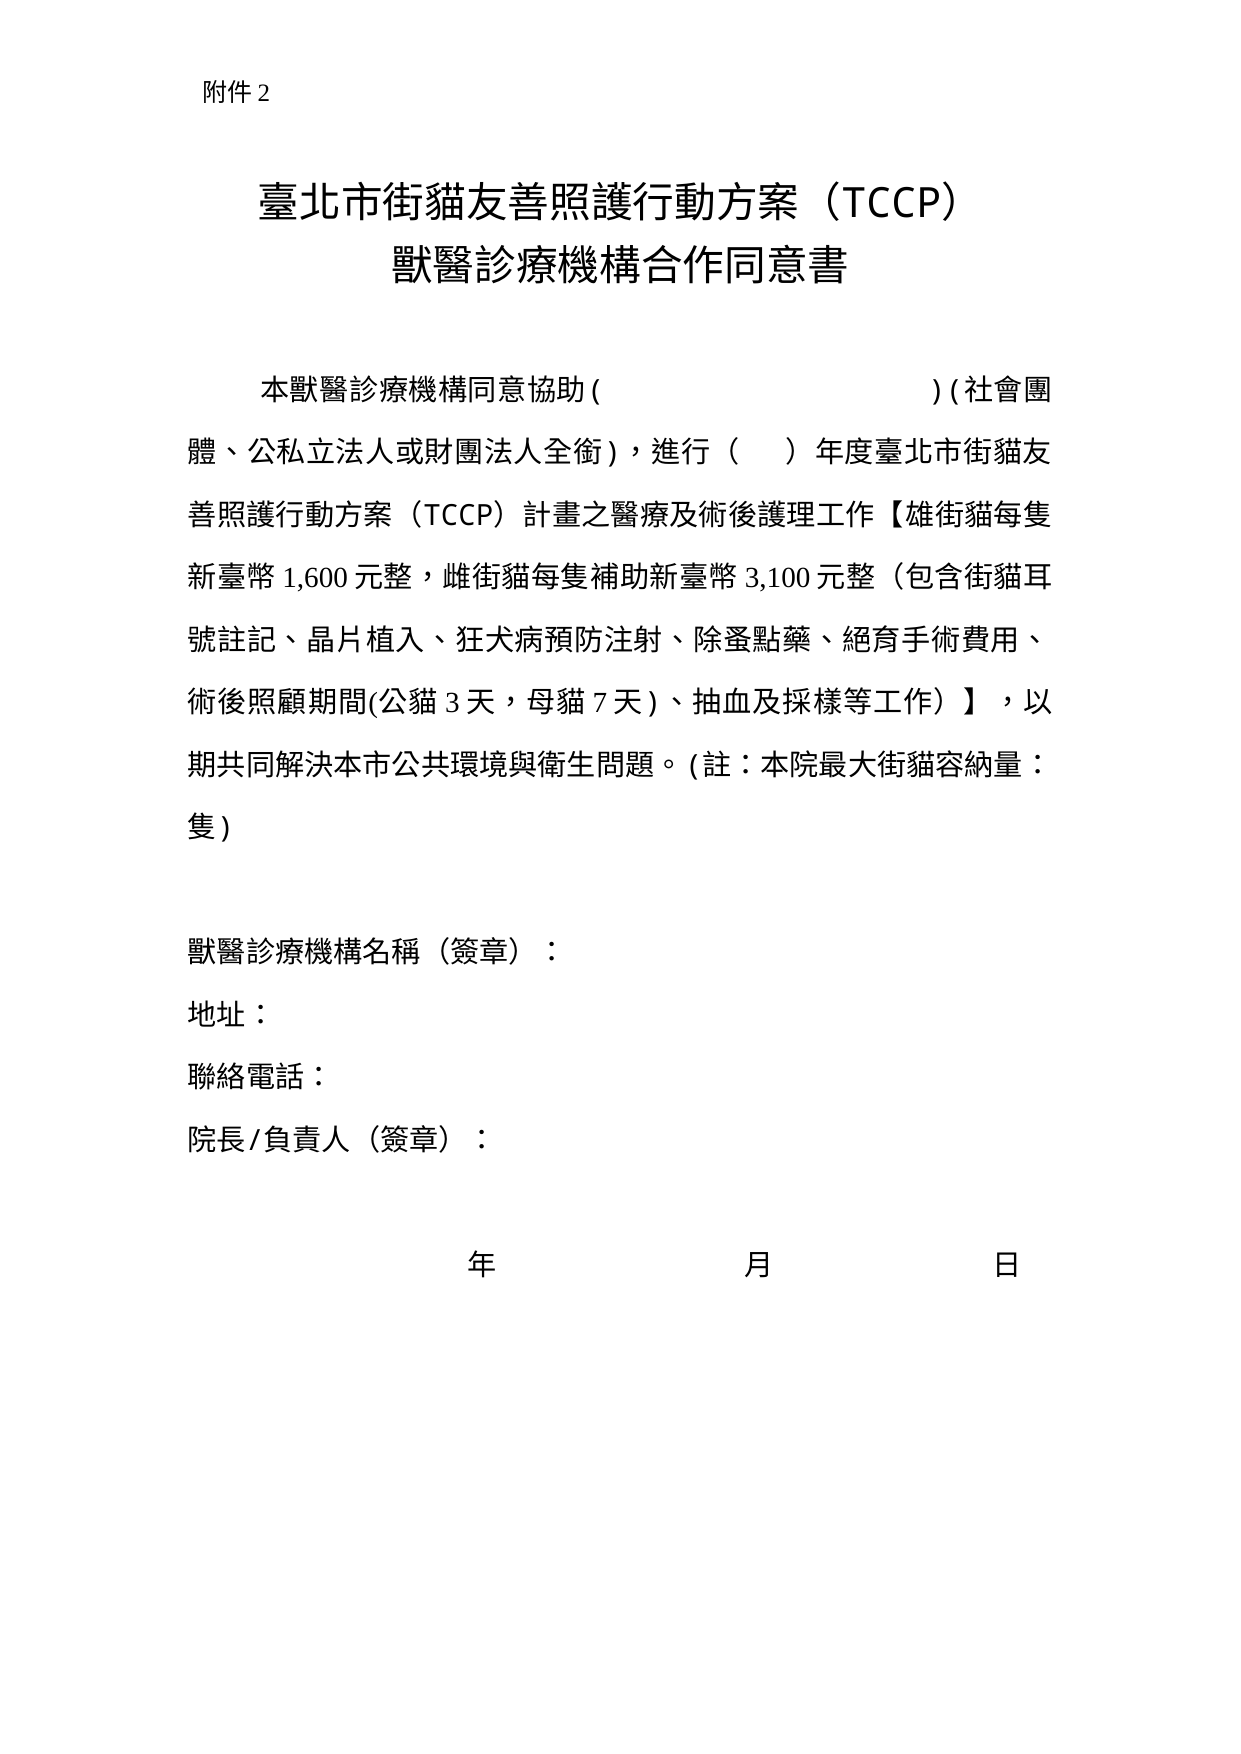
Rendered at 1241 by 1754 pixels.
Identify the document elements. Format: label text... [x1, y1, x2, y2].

text 院長/負責人（簽章）： [187, 1096, 1053, 1158]
text [187, 64, 300, 130]
text 臺北市街貓友善照護行動方案（TCCP） 獸醫診療機構合作同意書 [187, 158, 1053, 283]
text 地址： [187, 971, 1053, 1033]
text 本獸醫診療機構同意協助( )(社會團體、公私立法人或財團法人全銜)，進行（ ）年度臺北市街貓友善照護行動方案（TCCP）計畫之醫療及術後護理工作【雄街貓每隻新臺幣1,600元整，雌街貓每隻補助新臺幣3,100元整（包含街貓耳號註記、晶片植入、狂犬病預防注射、除蚤點藥、絕育手術費用、術後照顧期間(公貓3天，母貓7天)、抽血及採樣等工作）】，以期共同解決本市公共環境與衛生問題。(註：本院最大街貓容納量： 隻) [187, 346, 1053, 846]
text 年 月 日 [187, 1221, 1053, 1283]
text 獸醫診療機構名稱（簽章）： [187, 908, 1053, 971]
text 聯絡電話： [187, 1033, 1053, 1096]
text 附件2 [202, 72, 285, 108]
